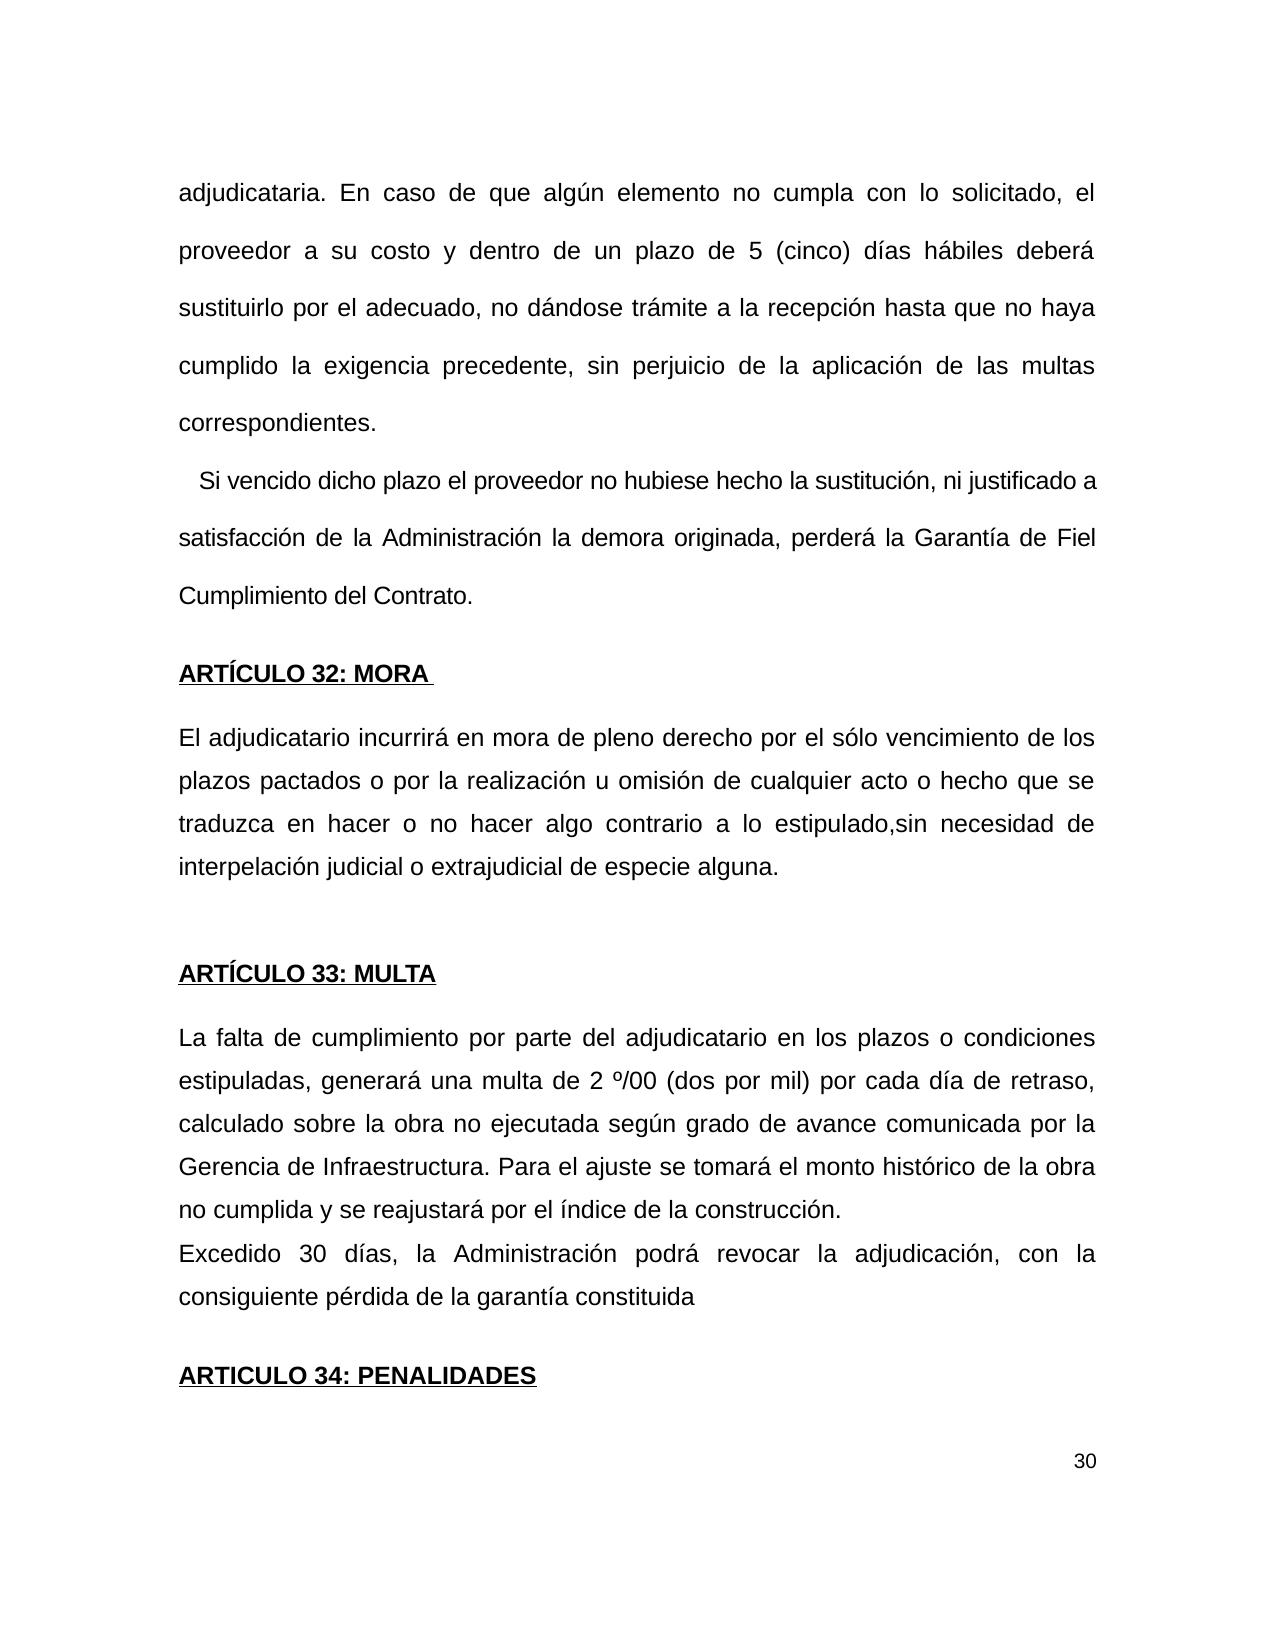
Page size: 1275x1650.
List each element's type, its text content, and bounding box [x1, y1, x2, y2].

text Excedido 30 días, la Administración podrá revocar la adjudicación, con la consiguiente pérdida de la garantía constituida [178, 1238, 1097, 1310]
text ARTICULO 34: PENALIDADES [178, 1361, 1097, 1389]
text El adjudicatario incurrirá en mora de pleno derecho por el sólo vencimiento de los plazos pactados o por la realización u omisión de cualquier acto o hecho que se traduzca en hacer o no hacer algo contrario a lo estipulado,sin necesidad de interpelación judicial o extrajudicial de especie alguna. [178, 723, 1097, 881]
text Si vencido dicho plazo el proveedor no hubiese hecho la sustitución, ni justificado a satisfacción de la Administración la demora originada, perderá la Garantía de Fiel Cumplimiento del Contrato. [178, 466, 1097, 609]
text adjudicataria. En caso de que algún elemento no cumpla con lo solicitado, el proveedor a su costo y dentro de un plazo de 5 (cinco) días hábiles deberá sustituirlo por el adecuado, no dándose trámite a la recepción hasta que no haya cumplido la exigencia precedente, sin perjuicio de la aplicación de las multas correspondientes. [178, 178, 1097, 437]
text ARTÍCULO 33: MULTA [178, 959, 1097, 988]
text La falta de cumplimiento por parte del adjudicatario en los plazos o condiciones estipuladas, generará una multa de 2 º/00 (dos por mil) por cada día de retraso, calculado sobre la obra no ejecutada según grado de avance comunicada por la Gerencia de Infraestructura. Para el ajuste se tomará el monto histórico de la obra no cumplida y se reajustará por el índice de la construcción. [178, 1023, 1097, 1224]
text ARTÍCULO 32: MORA [178, 659, 1097, 688]
